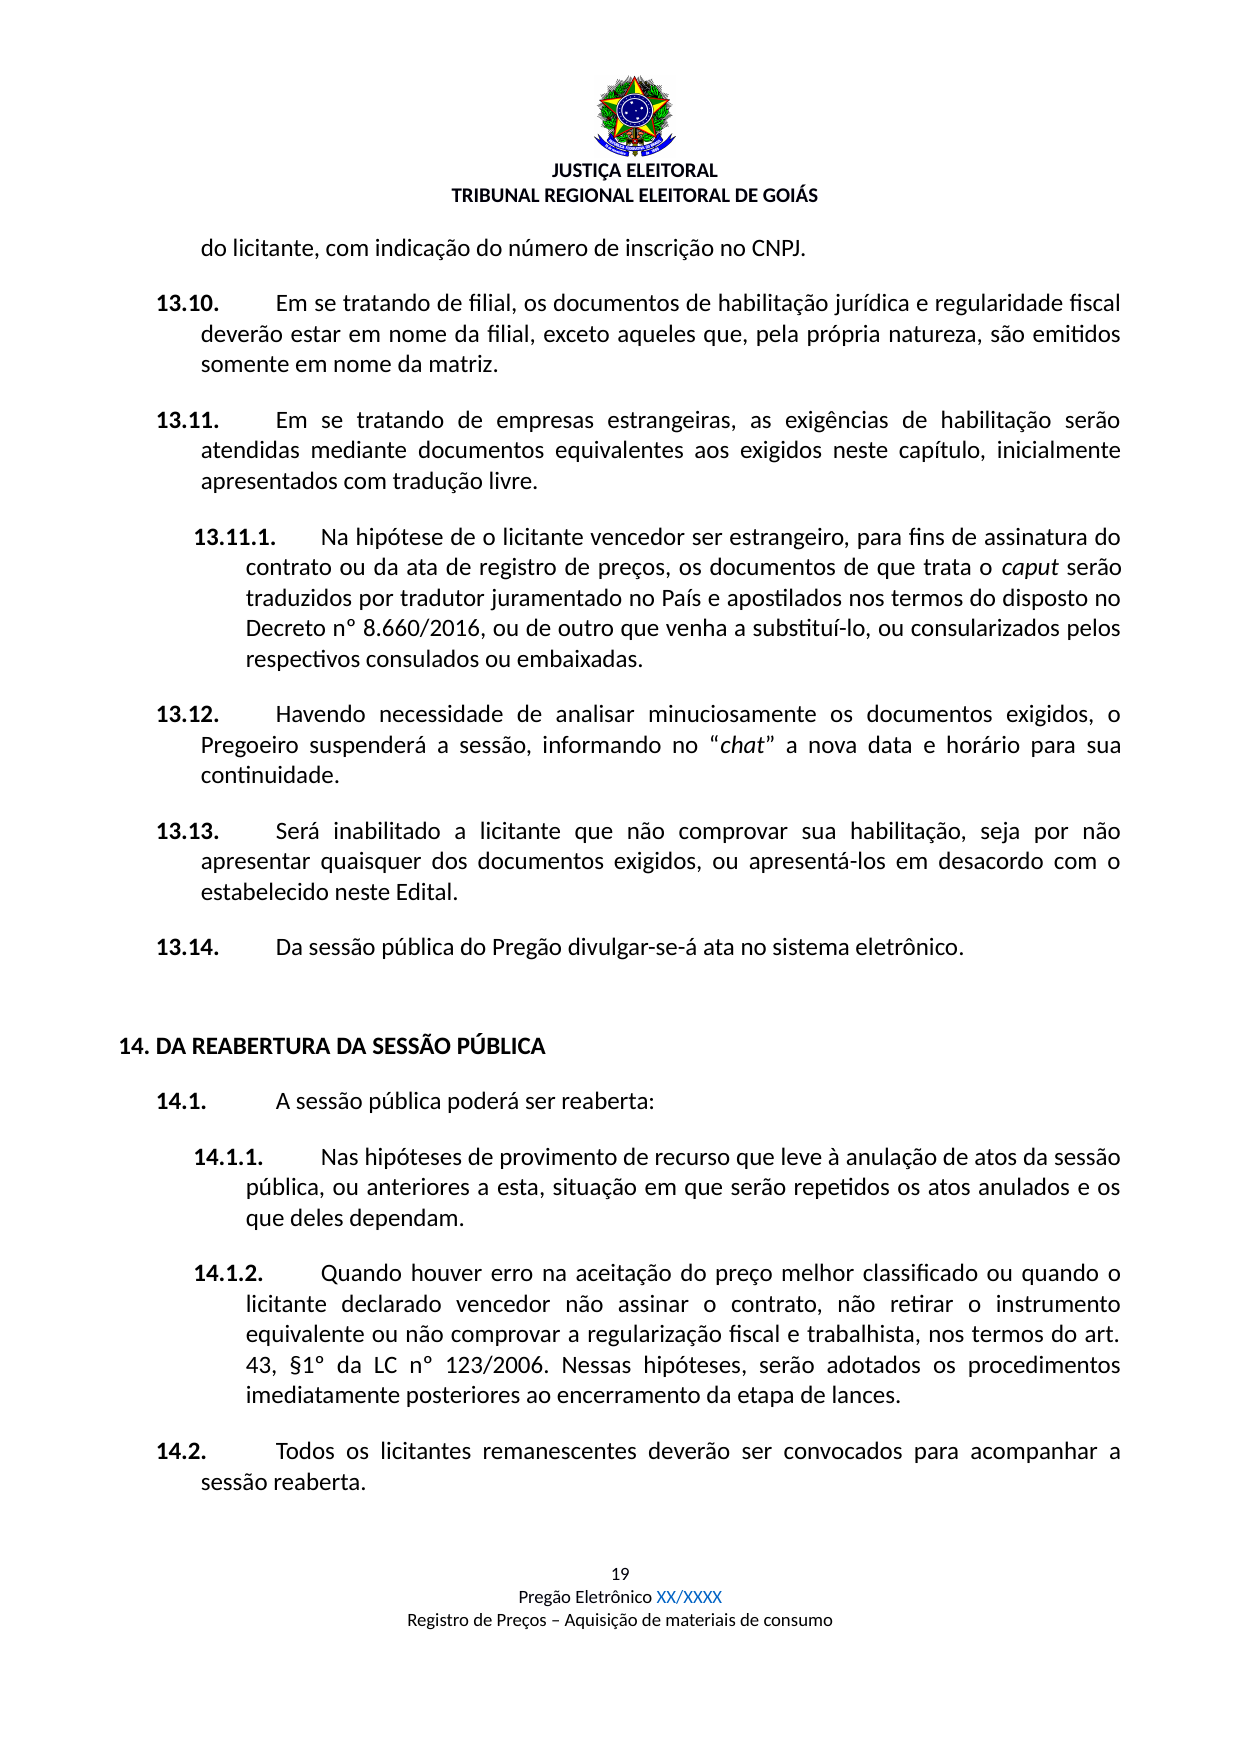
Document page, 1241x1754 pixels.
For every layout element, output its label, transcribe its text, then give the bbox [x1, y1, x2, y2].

list Em se tratando de empresas estrangeiras, as exigências de habilitação serão atendidas mediante documentos equivalentes aos exigidos neste capítulo, inicialmente apresentados com tradução livre. [156, 404, 1122, 496]
list Na hipótese de o licitante vencedor ser estrangeiro, para fins de assinatura do contrato ou da ata de registro de preços, os documentos de que trata o caput serão traduzidos por tradutor juramentado no País e apostilados nos termos do disposto no Decreto nº 8.660/2016, ou de outro que venha a substituí-lo, ou consularizados pelos respectivos consulados ou embaixadas. [193, 521, 1122, 673]
list Da sessão pública do Pregão divulgar-se-á ata no sistema eletrônico. [156, 931, 1122, 962]
list Será inabilitado a licitante que não comprovar sua habilitação, seja por não apresentar quaisquer dos documentos exigidos, ou apresentá-los em desacordo com o estabelecido neste Edital. [156, 815, 1122, 906]
list Nas hipóteses de provimento de recurso que leve à anulação de atos da sessão pública, ou anteriores a esta, situação em que serão repetidos os atos anulados e os que deles dependam. [193, 1141, 1122, 1232]
list Havendo necessidade de analisar minuciosamente os documentos exigidos, o Pregoeiro suspenderá a sessão, informando no “chat” a nova data e horário para sua continuidade. [156, 698, 1122, 790]
list A sessão pública poderá ser reaberta: [156, 1085, 1122, 1116]
list Em se tratando de filial, os documentos de habilitação jurídica e regularidade fiscal deverão estar em nome da filial, exceto aqueles que, pela própria natureza, são emitidos somente em nome da matriz. [156, 287, 1122, 379]
list do licitante, com indicação do número de inscrição no CNPJ. [156, 232, 1122, 262]
list Quando houver erro na aceitação do preço melhor classificado ou quando o licitante declarado vencedor não assinar o contrato, não retirar o instrumento equivalente ou não comprovar a regularização fiscal e trabalhista, nos termos do art. 43, §1º da LC nº 123/2006. Nessas hipóteses, serão adotados os procedimentos imediatamente posteriores ao encerramento da etapa de lances. [193, 1257, 1122, 1410]
list Todos os licitantes remanescentes deverão ser convocados para acompanhar a sessão reaberta. [156, 1435, 1122, 1496]
list DA REABERTURA DA SESSÃO PÚBLICA [118, 1030, 1122, 1060]
